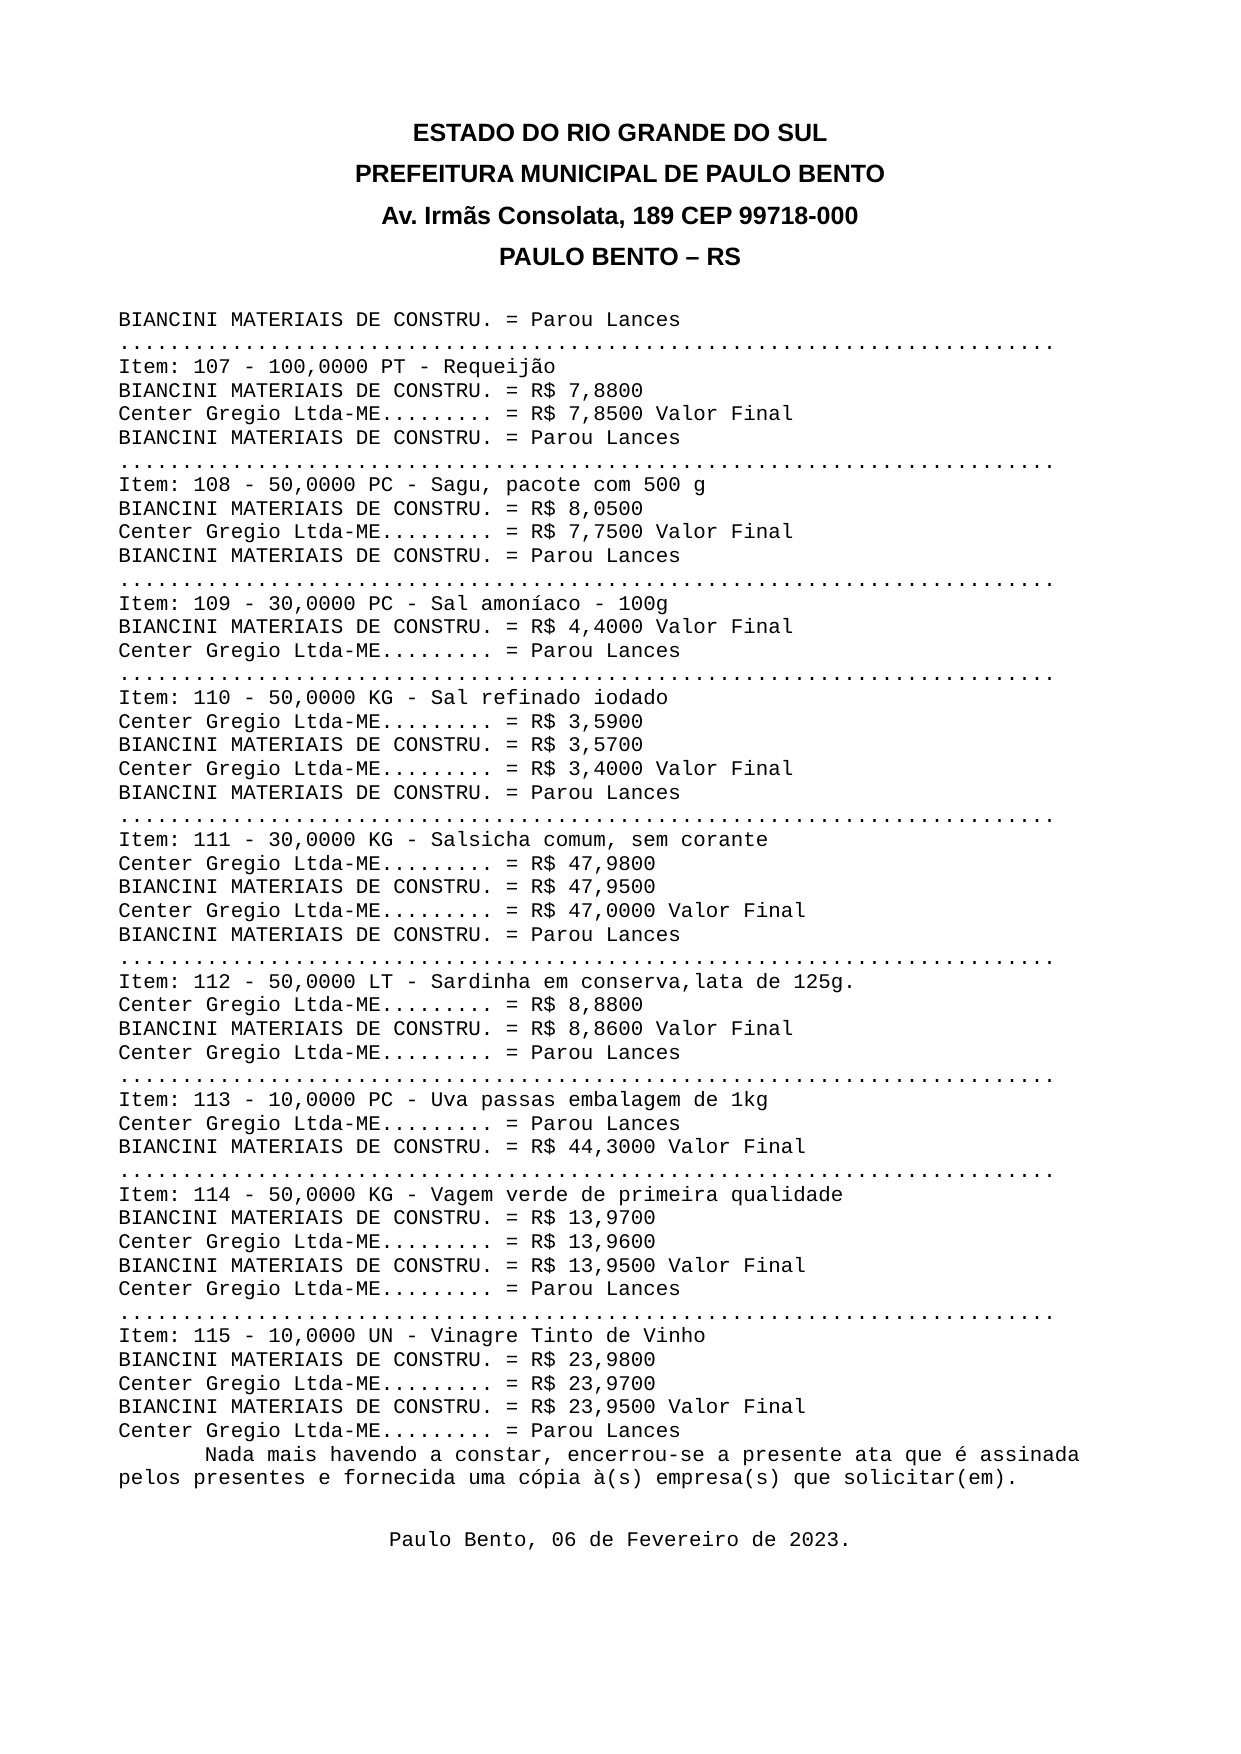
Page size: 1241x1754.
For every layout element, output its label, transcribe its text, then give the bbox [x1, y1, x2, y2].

text Nada mais havendo a constar, encerrou-se a presente ata que é assinada pelos presentes e fornecida uma cópia à(s) empresa(s) que solicitar(em). [118, 1444, 1122, 1491]
text BIANCINI MATERIAIS DE CONSTRU. = Parou Lances ........................................................................... Item: 107 - 100,0000 PT - Requeijão BIANCINI MATERIAIS DE CONSTRU. = R$ 7,8800 Center Gregio Ltda-ME......... = R$ 7,8500 Valor Final BIANCINI MATERIAIS DE CONSTRU. = Parou Lances ........................................................................... Item: 108 - 50,0000 PC - Sagu, pacote com 500 g BIANCINI MATERIAIS DE CONSTRU. = R$ 8,0500 Center Gregio Ltda-ME......... = R$ 7,7500 Valor Final BIANCINI MATERIAIS DE CONSTRU. = Parou Lances ........................................................................... Item: 109 - 30,0000 PC - Sal amoníaco - 100g BIANCINI MATERIAIS DE CONSTRU. = R$ 4,4000 Valor Final Center Gregio Ltda-ME......... = Parou Lances ........................................................................... Item: 110 - 50,0000 KG - Sal refinado iodado Center Gregio Ltda-ME......... = R$ 3,5900 BIANCINI MATERIAIS DE CONSTRU. = R$ 3,5700 Center Gregio Ltda-ME......... = R$ 3,4000 Valor Final BIANCINI MATERIAIS DE CONSTRU. = Parou Lances ........................................................................... Item: 111 - 30,0000 KG - Salsicha comum, sem corante Center Gregio Ltda-ME......... = R$ 47,9800 BIANCINI MATERIAIS DE CONSTRU. = R$ 47,9500 Center Gregio Ltda-ME......... = R$ 47,0000 Valor Final BIANCINI MATERIAIS DE CONSTRU. = Parou Lances ........................................................................... Item: 112 - 50,0000 LT - Sardinha em conserva,lata de 125g. Center Gregio Ltda-ME......... = R$ 8,8800 BIANCINI MATERIAIS DE CONSTRU. = R$ 8,8600 Valor Final Center Gregio Ltda-ME......... = Parou Lances ........................................................................... Item: 113 - 10,0000 PC - Uva passas embalagem de 1kg Center Gregio Ltda-ME......... = Parou Lances BIANCINI MATERIAIS DE CONSTRU. = R$ 44,3000 Valor Final ........................................................................... Item: 114 - 50,0000 KG - Vagem verde de primeira qualidade BIANCINI MATERIAIS DE CONSTRU. = R$ 13,9700 Center Gregio Ltda-ME......... = R$ 13,9600 BIANCINI MATERIAIS DE CONSTRU. = R$ 13,9500 Valor Final Center Gregio Ltda-ME......... = Parou Lances ........................................................................... Item: 115 - 10,0000 UN - Vinagre Tinto de Vinho BIANCINI MATERIAIS DE CONSTRU. = R$ 23,9800 Center Gregio Ltda-ME......... = R$ 23,9700 BIANCINI MATERIAIS DE CONSTRU. = R$ 23,9500 Valor Final Center Gregio Ltda-ME......... = Parou Lances [118, 309, 1122, 1444]
text Paulo Bento, 06 de Fevereiro de 2023. [118, 1529, 1122, 1552]
